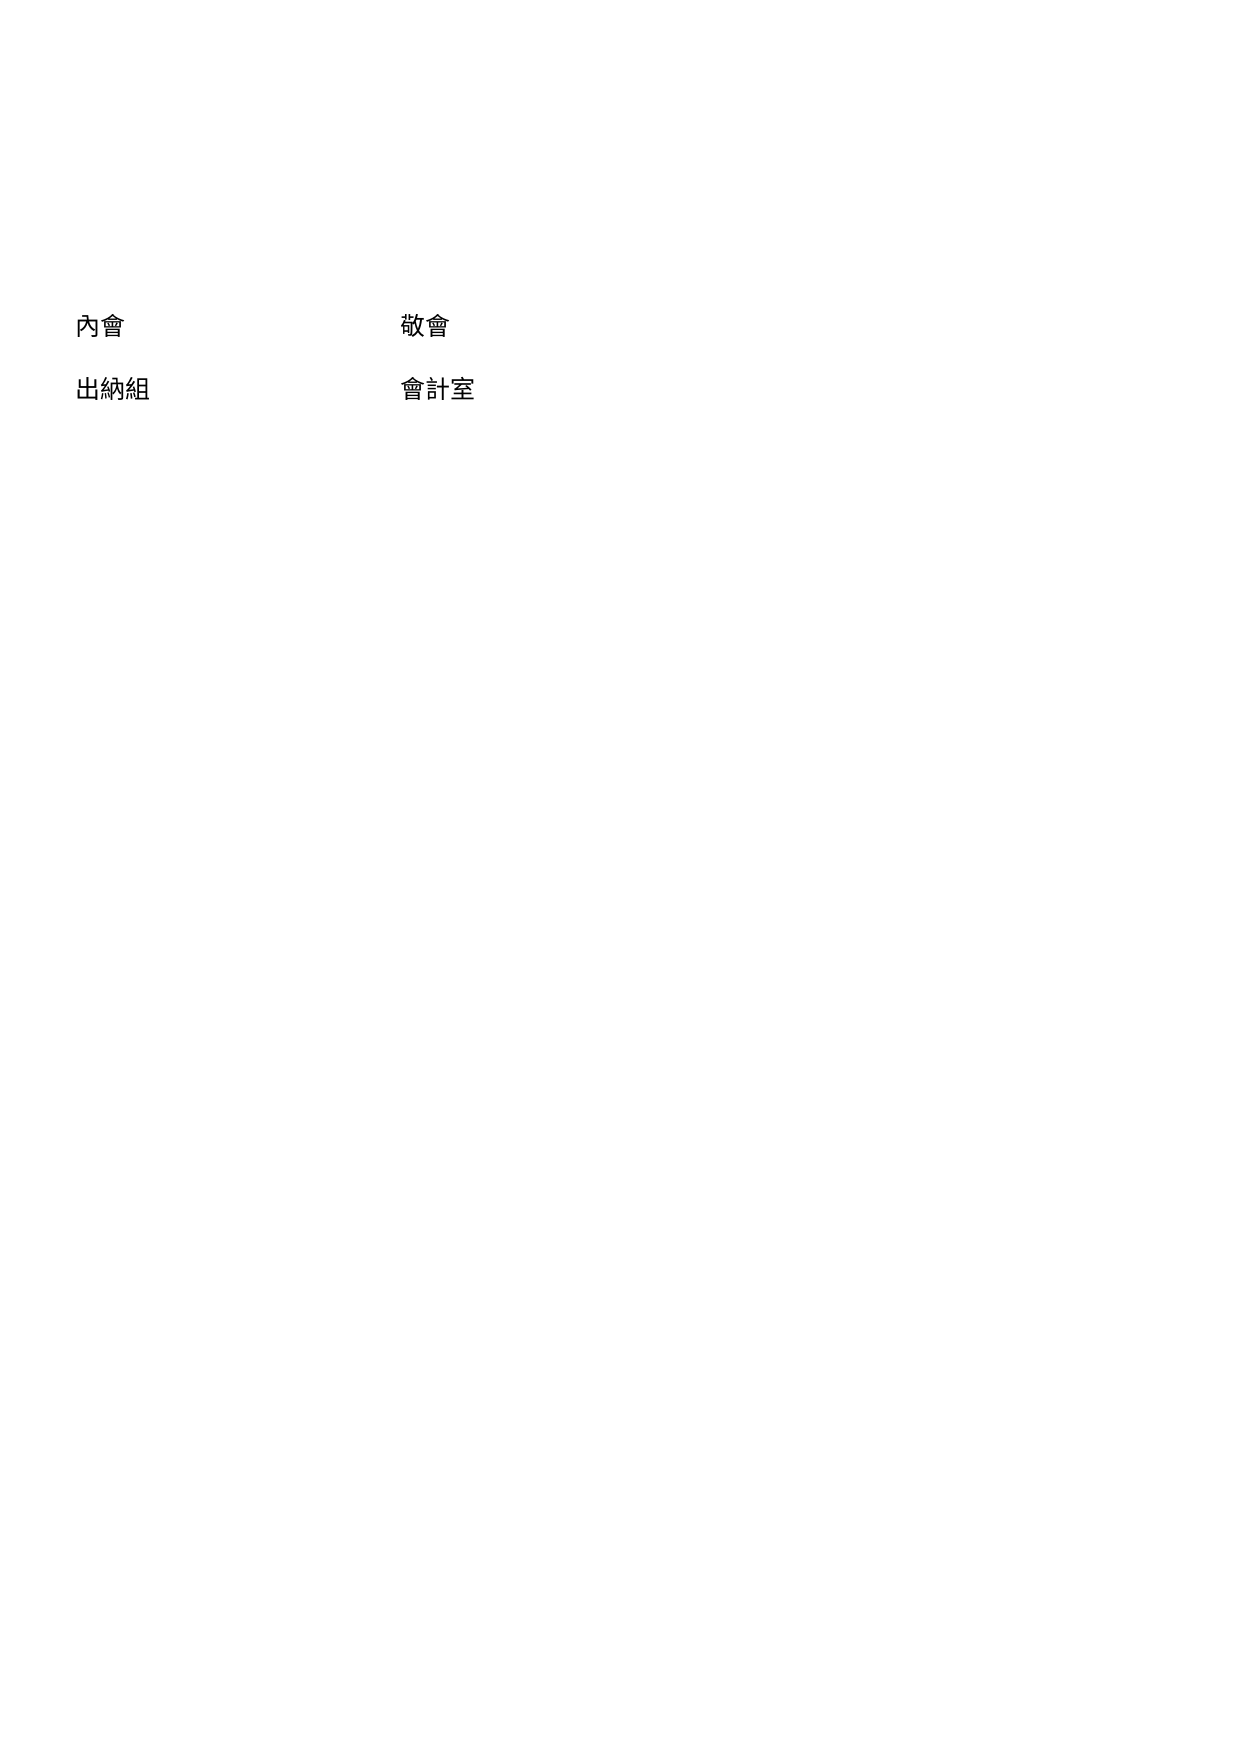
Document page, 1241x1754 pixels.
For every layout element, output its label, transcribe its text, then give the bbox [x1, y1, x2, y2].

text 內會 敬會 [75, 283, 1165, 346]
text 出納組 會計室 [75, 346, 1165, 408]
